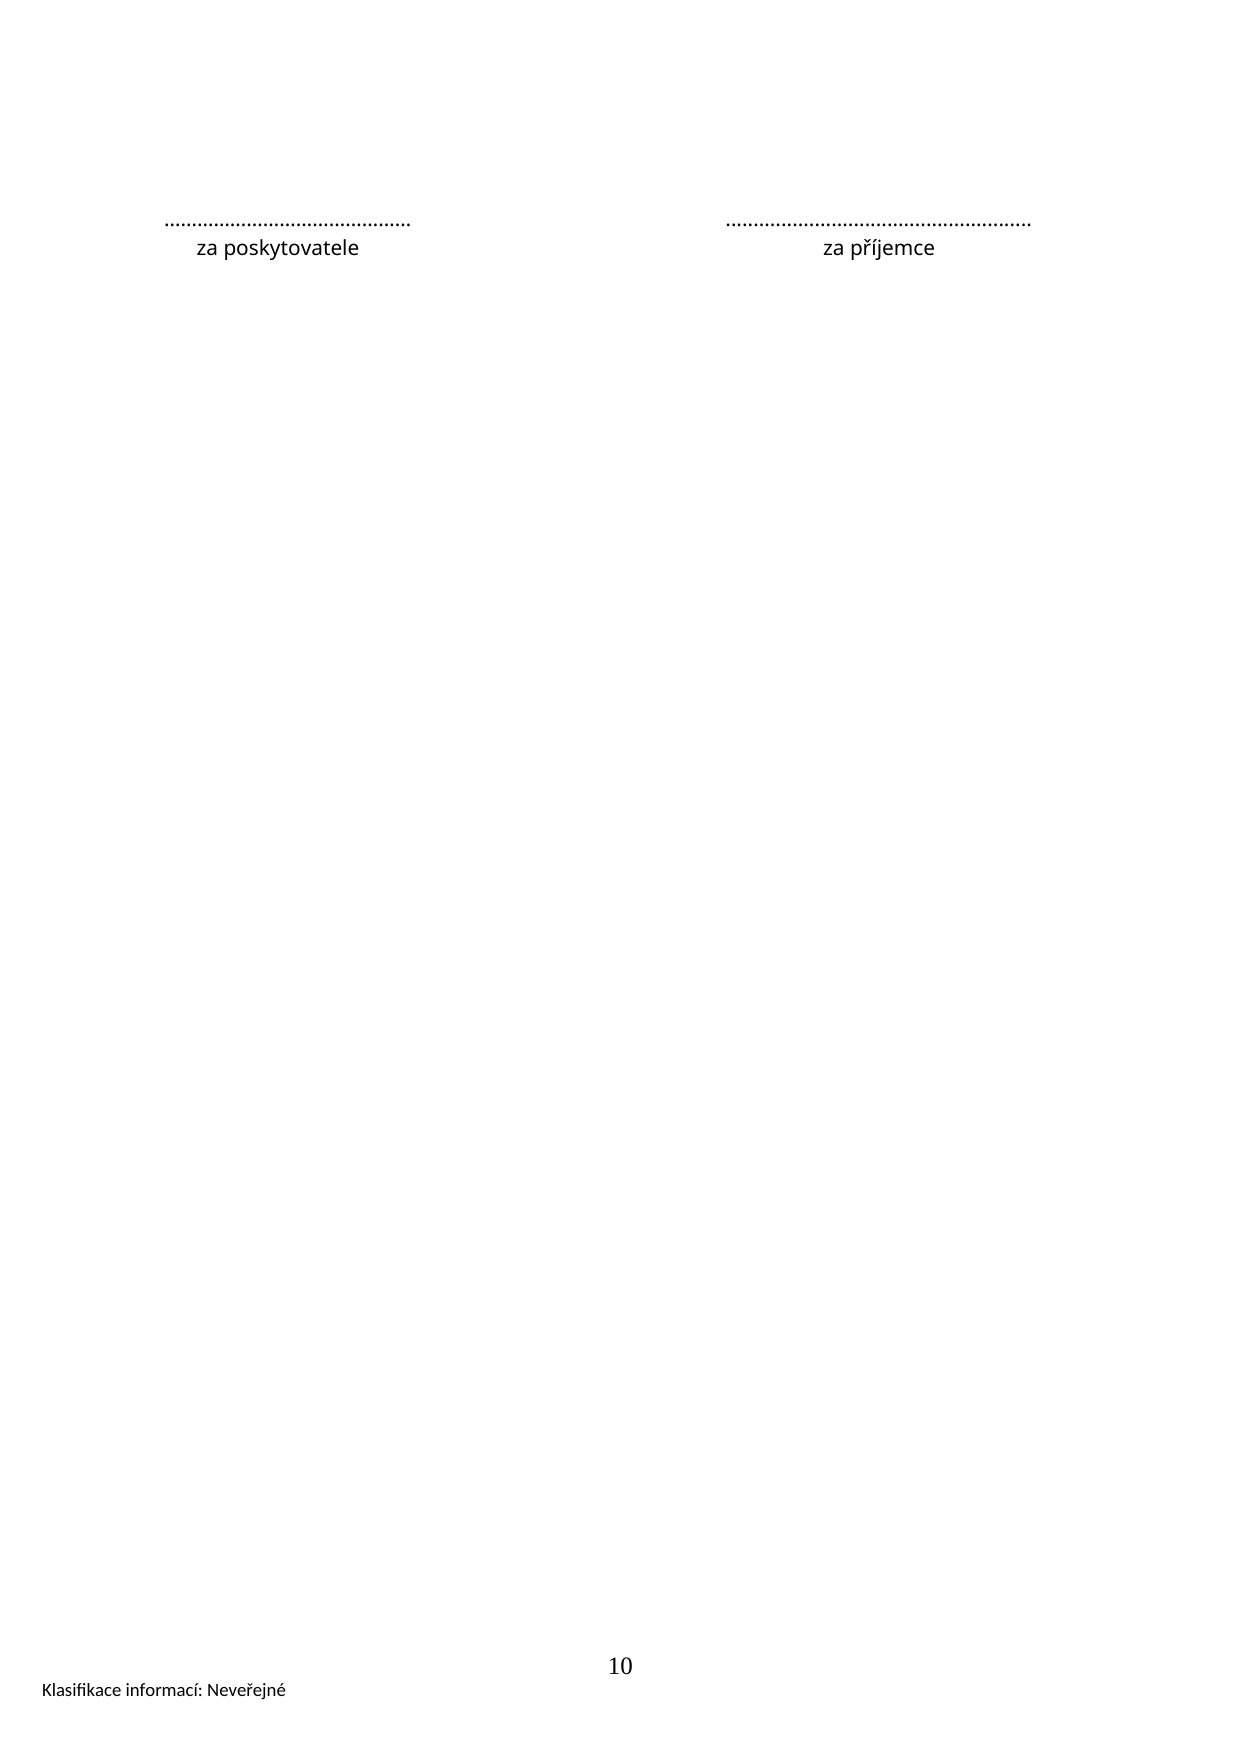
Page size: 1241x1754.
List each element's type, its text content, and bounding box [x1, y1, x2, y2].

text ……………………………………… ....................................................... [148, 204, 1092, 233]
text za poskytovatele za příjemce [148, 233, 1092, 261]
